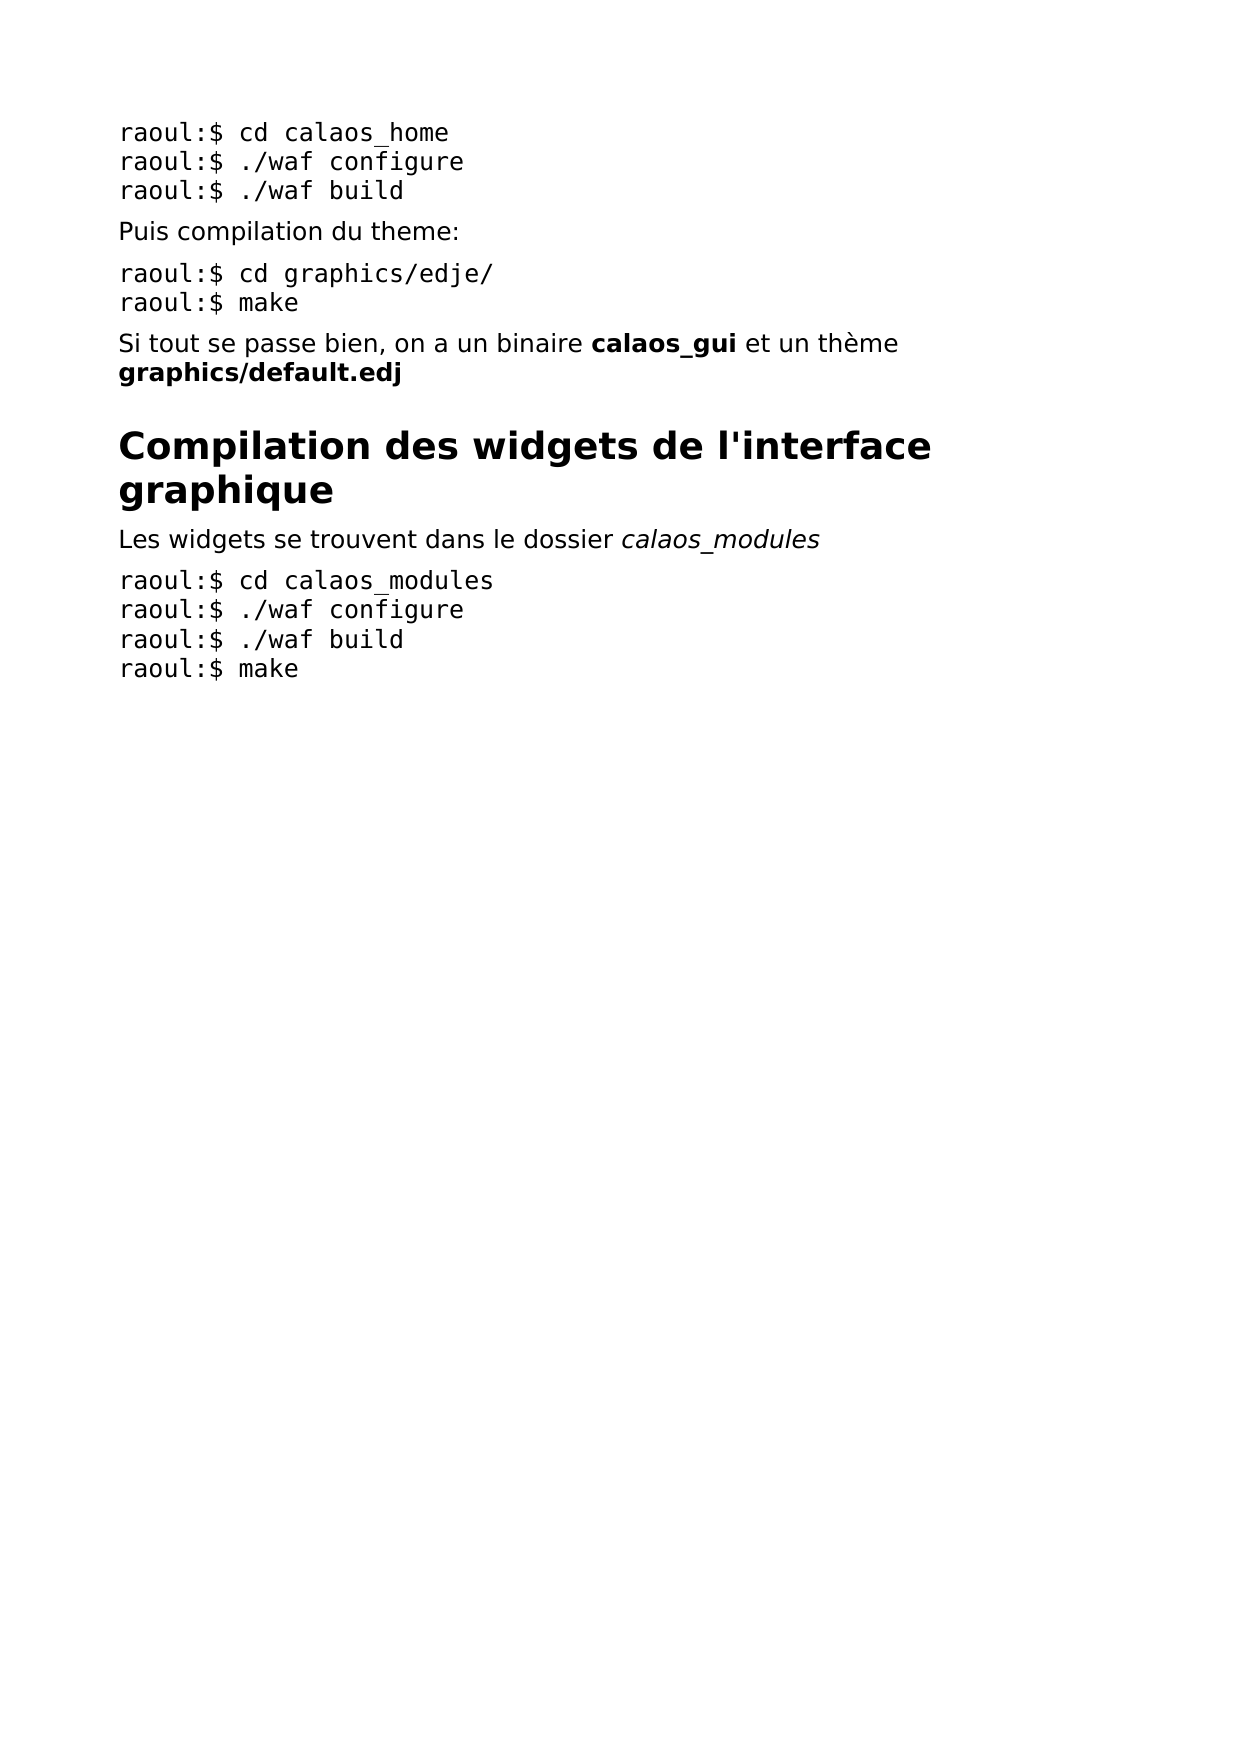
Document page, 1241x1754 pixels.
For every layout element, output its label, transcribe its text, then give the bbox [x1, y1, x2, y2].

subtitle Compilation des widgets de l'interface graphique [118, 425, 1122, 512]
text raoul:$ cd calaos_home raoul:$ ./waf configure raoul:$ ./waf build [118, 118, 1122, 206]
text Puis compilation du theme: [118, 217, 1122, 247]
text raoul:$ cd calaos_modules raoul:$ ./waf configure raoul:$ ./waf build raoul:$ make [118, 566, 1122, 683]
text Si tout se passe bien, on a un binaire calaos_gui et un thème graphics/default.edj [118, 329, 1122, 387]
text Les widgets se trouvent dans le dossier calaos_modules [118, 525, 1122, 554]
text raoul:$ cd graphics/edje/ raoul:$ make [118, 259, 1122, 317]
